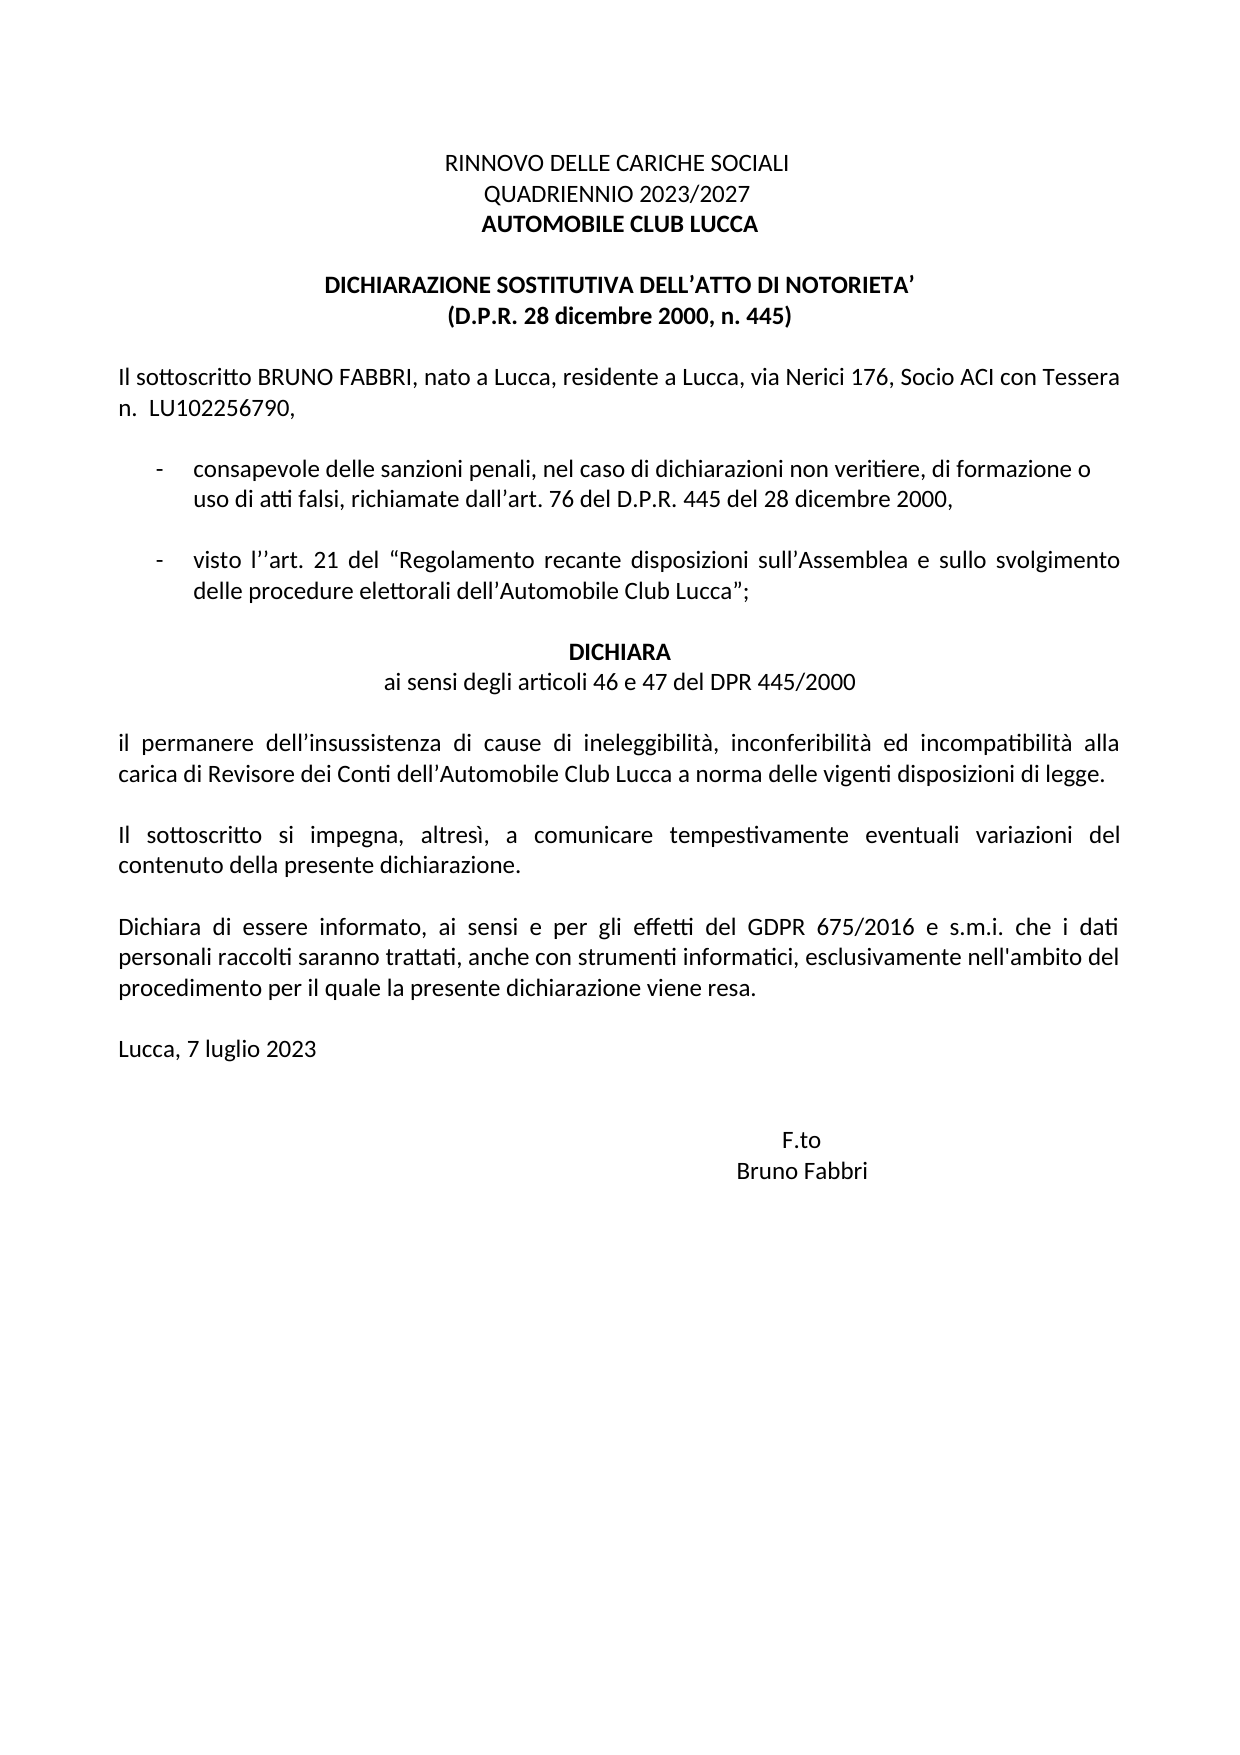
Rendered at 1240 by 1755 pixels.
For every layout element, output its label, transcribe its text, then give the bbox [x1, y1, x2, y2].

text Dichiara di essere informato, ai sensi e per gli effetti del GDPR 675/2016 e s.m.i. che i dati personali raccolti saranno trattati, anche con strumenti informatici, esclusivamente nell'ambito del procedimento per il quale la presente dichiarazione viene resa. [118, 911, 1121, 1002]
text DICHIARA [118, 636, 1121, 666]
text RINNOVO DELLE CARICHE SOCIALI [118, 148, 1121, 178]
text QUADRIENNIO 2023/2027 [118, 178, 1121, 209]
list consapevole delle sanzioni penali, nel caso di dichiarazioni non veritiere, di formazione o uso di atti falsi, richiamate dall’art. 76 del D.P.R. 445 del 28 dicembre 2000, [156, 453, 1121, 514]
text Il sottoscritto BRUNO FABBRI, nato a Lucca, residente a Lucca, via Nerici 176, Socio ACI con Tessera n. LU102256790, [118, 361, 1121, 422]
text (D.P.R. 28 dicembre 2000, n. 445) [118, 300, 1121, 331]
text Bruno Fabbri [634, 1155, 1121, 1185]
text AUTOMOBILE CLUB LUCCA [118, 209, 1121, 239]
text il permanere dell’insussistenza di cause di ineleggibilità, inconferibilità ed incompatibilità alla carica di Revisore dei Conti dell’Automobile Club Lucca a norma delle vigenti disposizioni di legge. [118, 727, 1121, 788]
text DICHIARAZIONE SOSTITUTIVA DELL’ATTO DI NOTORIETA’ [118, 270, 1121, 300]
list visto l’’art. 21 del “Regolamento recante disposizioni sull’Assemblea e sullo svolgimento delle procedure elettorali dell’Automobile Club Lucca”; [156, 544, 1121, 605]
text Lucca, 7 luglio 2023 [118, 1033, 1121, 1063]
text Il sottoscritto si impegna, altresì, a comunicare tempestivamente eventuali variazioni del contenuto della presente dichiarazione. [118, 819, 1121, 880]
text F.to [708, 1124, 1121, 1155]
text ai sensi degli articoli 46 e 47 del DPR 445/2000 [118, 666, 1121, 697]
